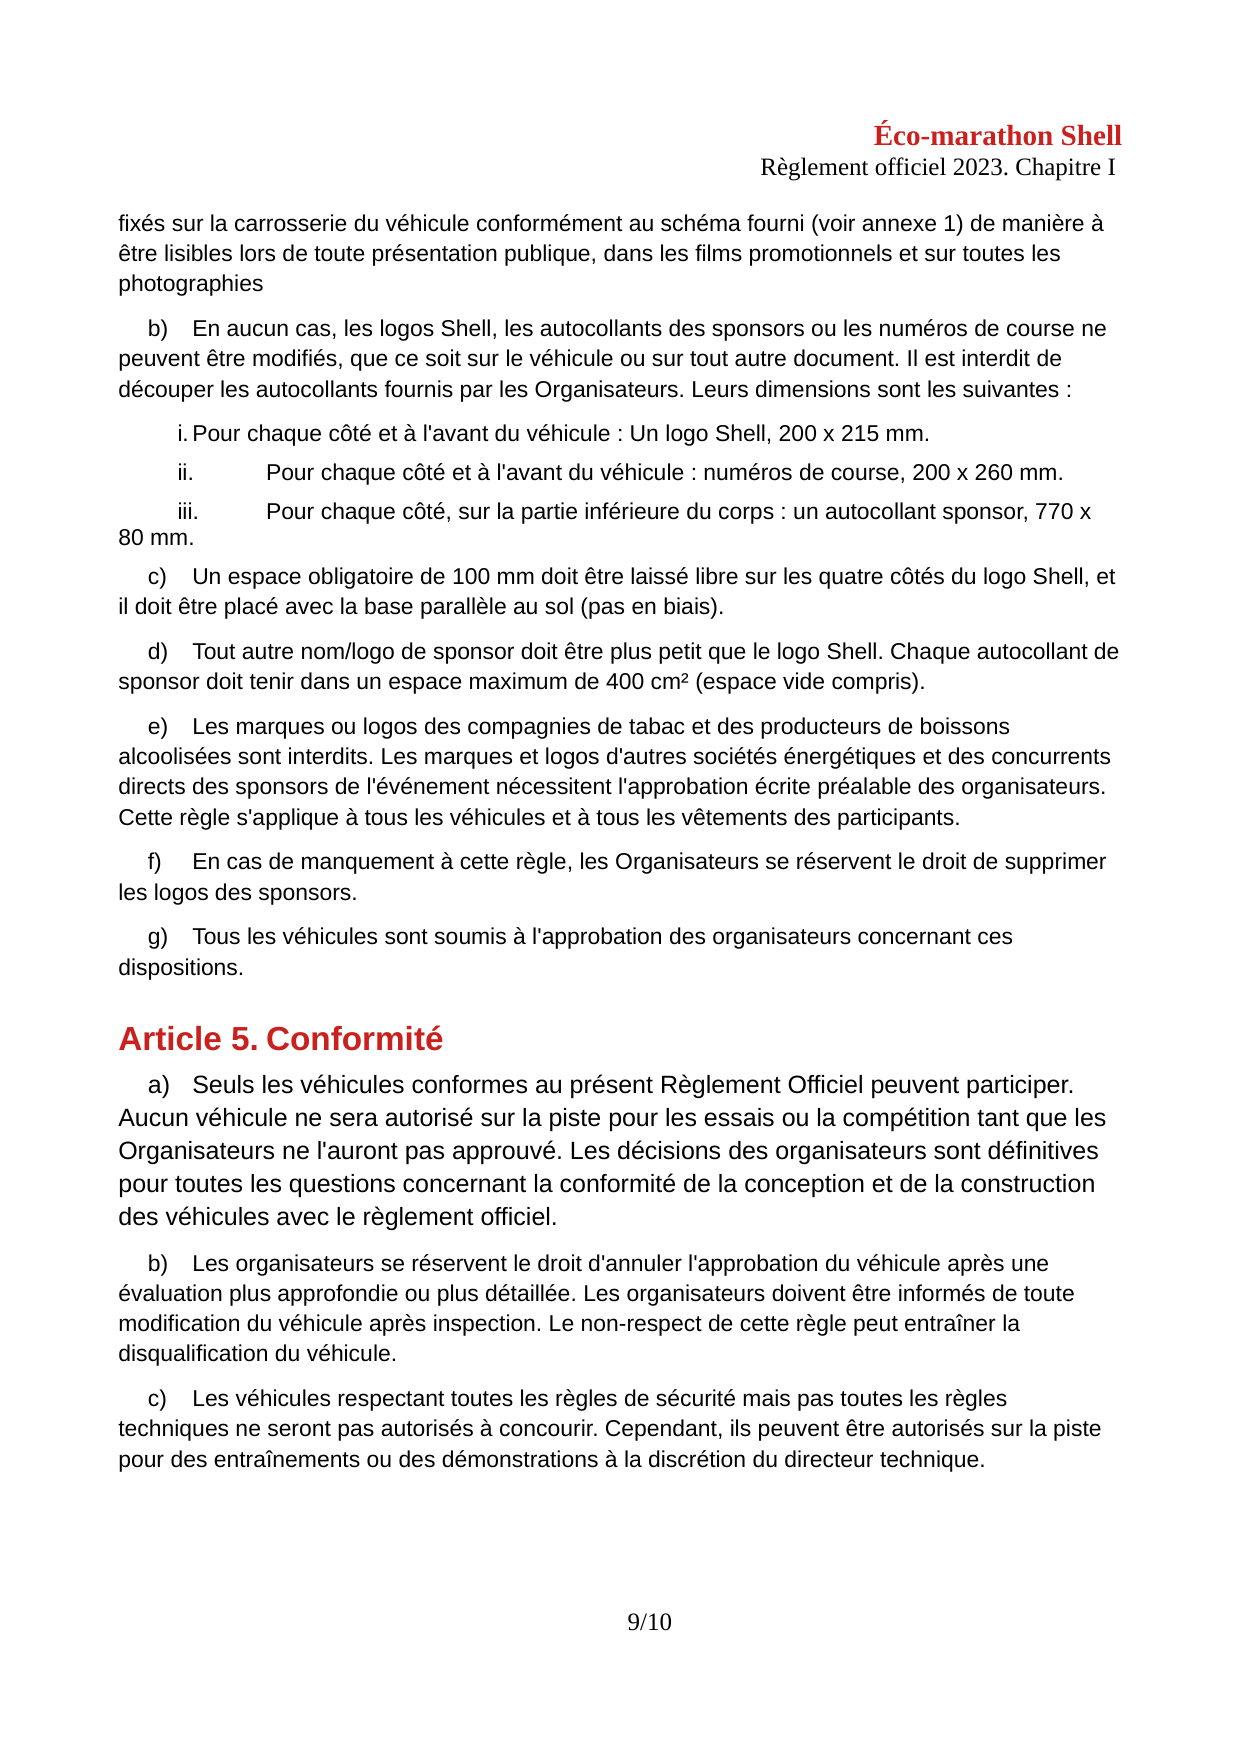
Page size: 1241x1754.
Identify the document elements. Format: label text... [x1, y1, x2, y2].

subtitle Les véhicules respectant toutes les règles de sécurité mais pas toutes les règles techniques ne seront pas autorisés à concourir. Cependant, ils peuvent être autorisés sur la piste pour des entraînements ou des démonstrations à la discrétion du directeur technique. [118, 1385, 1122, 1472]
subtitle En cas de manquement à cette règle, les Organisateurs se réservent le droit de supprimer les logos des sponsors. [118, 848, 1122, 905]
subtitle Conformité [118, 1019, 1122, 1058]
subtitle Seuls les véhicules conformes au présent Règlement Officiel peuvent participer. Aucun véhicule ne sera autorisé sur la piste pour les essais ou la compétition tant que les Organisateurs ne l'auront pas approuvé. Les décisions des organisateurs sont définitives pour toutes les questions concernant la conformité de la conception et de la construction des véhicules avec le règlement officiel. [118, 1070, 1122, 1231]
subtitle Pour chaque côté et à l'avant du véhicule : numéros de course, 200 x 260 mm. [118, 459, 1122, 485]
subtitle fixés sur la carrosserie du véhicule conformément au schéma fourni (voir annexe 1) de manière à être lisibles lors de toute présentation publique, dans les films promotionnels et sur toutes les photographies [118, 210, 1122, 297]
subtitle Un espace obligatoire de 100 mm doit être laissé libre sur les quatre côtés du logo Shell, et il doit être placé avec la base parallèle au sol (pas en biais). [118, 563, 1122, 619]
subtitle Tout autre nom/logo de sponsor doit être plus petit que le logo Shell. Chaque autocollant de sponsor doit tenir dans un espace maximum de 400 cm² (espace vide compris). [118, 638, 1122, 694]
subtitle Les organisateurs se réservent le droit d'annuler l'approbation du véhicule après une évaluation plus approfondie ou plus détaillée. Les organisateurs doivent être informés de toute modification du véhicule après inspection. Le non-respect de cette règle peut entraîner la disqualification du véhicule. [118, 1250, 1122, 1367]
subtitle En aucun cas, les logos Shell, les autocollants des sponsors ou les numéros de course ne peuvent être modifiés, que ce soit sur le véhicule ou sur tout autre document. Il est interdit de découper les autocollants fournis par les Organisateurs. Leurs dimensions sont les suivantes : [118, 315, 1122, 402]
subtitle Tous les véhicules sont soumis à l'approbation des organisateurs concernant ces dispositions. [118, 923, 1122, 980]
subtitle Pour chaque côté et à l'avant du véhicule : Un logo Shell, 200 x 215 mm. [118, 420, 1122, 447]
subtitle Les marques ou logos des compagnies de tabac et des producteurs de boissons alcoolisées sont interdits. Les marques et logos d'autres sociétés énergétiques et des concurrents directs des sponsors de l'événement nécessitent l'approbation écrite préalable des organisateurs. Cette règle s'applique à tous les véhicules et à tous les vêtements des participants. [118, 713, 1122, 830]
subtitle Pour chaque côté, sur la partie inférieure du corps : un autocollant sponsor, 770 x 80 mm. [118, 498, 1122, 551]
